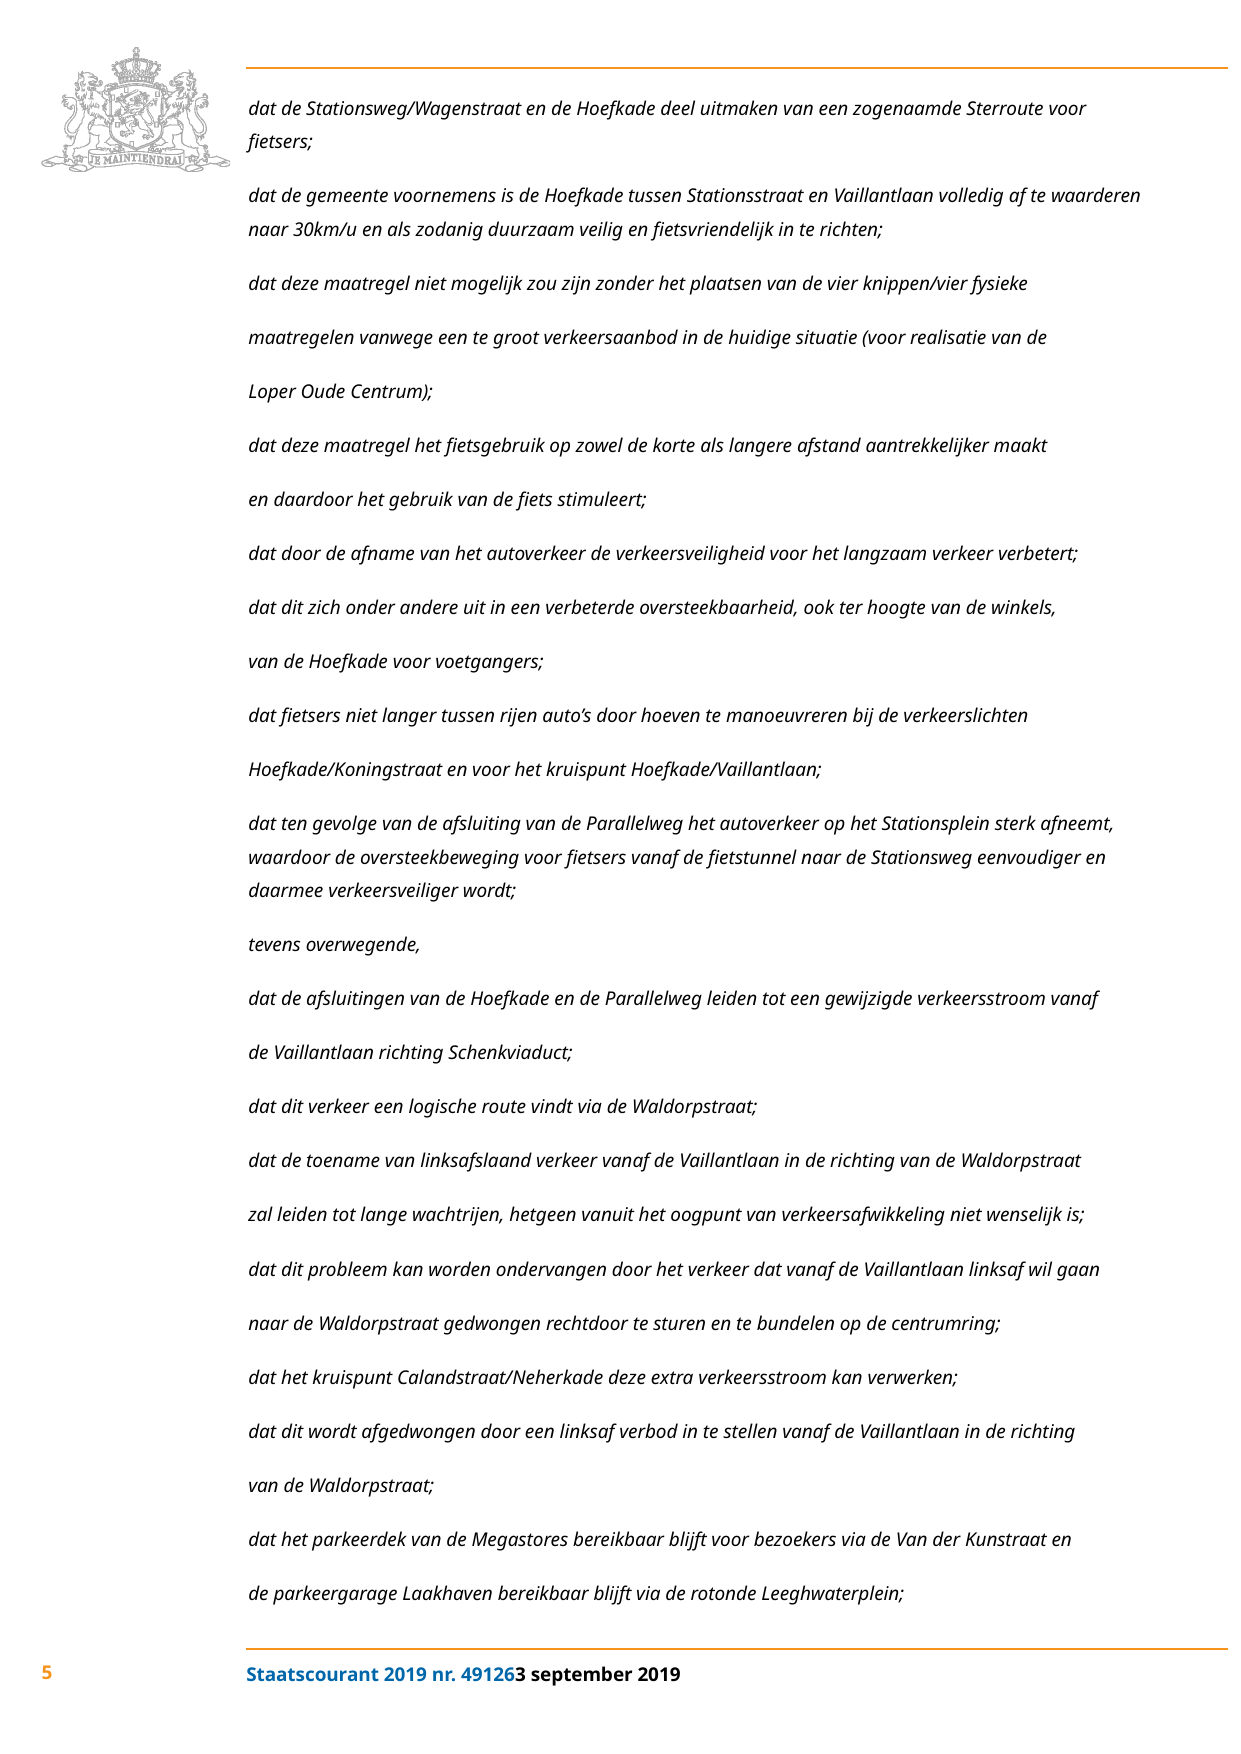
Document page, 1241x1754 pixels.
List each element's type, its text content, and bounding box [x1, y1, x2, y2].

text de Vaillantlaan richting Schenkviaduct; [248, 1039, 1152, 1065]
text dat fietsers niet langer tussen rijen auto’s door hoeven te manoeuvreren bij de verkeerslichten [248, 702, 1152, 728]
text Loper Oude Centrum); [248, 378, 1152, 404]
text dat dit verkeer een logische route vindt via de Waldorpstraat; [248, 1093, 1152, 1119]
text dat dit zich onder andere uit in een verbeterde oversteekbaarheid, ook ter hoogte van de winkels, [248, 594, 1152, 620]
text dat dit probleem kan worden ondervangen door het verkeer dat vanaf de Vaillantlaan linksaf wil gaan [248, 1256, 1152, 1281]
text en daardoor het gebruik van de fiets stimuleert; [248, 486, 1152, 512]
text dat de Stationsweg/Wagenstraat en de Hoefkade deel uitmaken van een zogenaamde Sterroute voor fietsers; [248, 95, 1152, 154]
text de parkeergarage Laakhaven bereikbaar blijft via de rotonde Leeghwaterplein; [248, 1580, 1152, 1606]
text van de Hoefkade voor voetgangers; [248, 648, 1152, 674]
text dat het parkeerdek van de Megastores bereikbaar blijft voor bezoekers via de Van der Kunstraat en [248, 1526, 1152, 1552]
text zal leiden tot lange wachtrijen, hetgeen vanuit het oogpunt van verkeersafwikkeling niet wenselijk is; [248, 1202, 1152, 1227]
text maatregelen vanwege een te groot verkeersaanbod in de huidige situatie (voor realisatie van de [248, 324, 1152, 349]
text dat door de afname van het autoverkeer de verkeersveiligheid voor het langzaam verkeer verbetert; [248, 540, 1152, 566]
text dat deze maatregel het fietsgebruik op zowel de korte als langere afstand aantrekkelijker maakt [248, 432, 1152, 458]
text dat de gemeente voornemens is de Hoefkade tussen Stationsstraat en Vaillantlaan volledig af te waarderen naar 30km/u en als zodanig duurzaam veilig en fietsvriendelijk in te richten; [248, 182, 1152, 241]
text dat het kruispunt Calandstraat/Neherkade deze extra verkeersstroom kan verwerken; [248, 1364, 1152, 1389]
text dat de afsluitingen van de Hoefkade en de Parallelweg leiden tot een gewijzigde verkeersstroom vanaf [248, 985, 1152, 1011]
text dat dit wordt afgedwongen door een linksaf verbod in te stellen vanaf de Vaillantlaan in de richting [248, 1418, 1152, 1444]
text dat ten gevolge van de afsluiting van de Parallelweg het autoverkeer op het Stationsplein sterk afneemt, waardoor de oversteekbeweging voor fietsers vanaf de fietstunnel naar de Stationsweg eenvoudiger en daarmee verkeersveiliger wordt; [248, 810, 1152, 903]
text naar de Waldorpstraat gedwongen rechtdoor te sturen en te bundelen op de centrumring; [248, 1310, 1152, 1336]
picture [41, 47, 231, 172]
text dat de toename van linksafslaand verkeer vanaf de Vaillantlaan in de richting van de Waldorpstraat [248, 1148, 1152, 1173]
text dat deze maatregel niet mogelijk zou zijn zonder het plaatsen van de vier knippen/vier fysieke [248, 270, 1152, 296]
text van de Waldorpstraat; [248, 1472, 1152, 1498]
text tevens overwegende, [248, 931, 1152, 957]
text Hoefkade/Koningstraat en voor het kruispunt Hoefkade/Vaillantlaan; [248, 756, 1152, 782]
